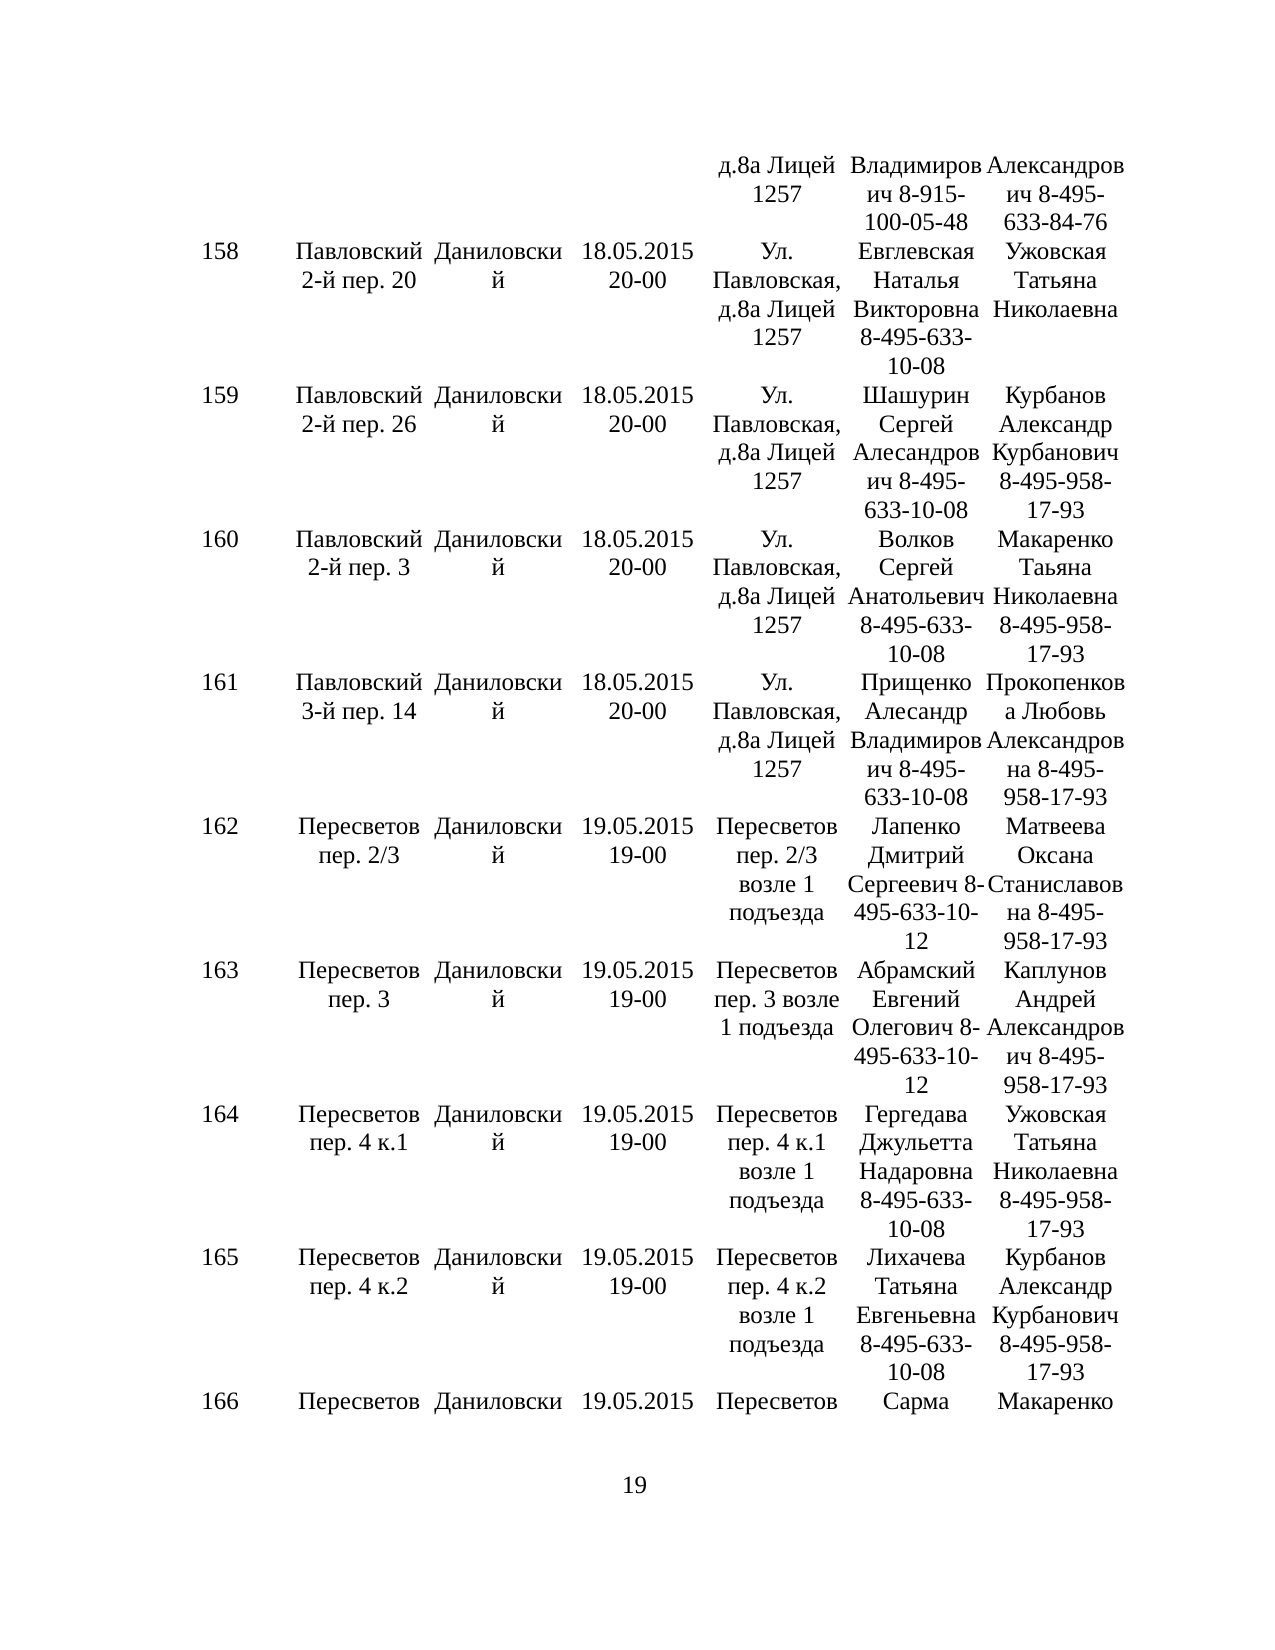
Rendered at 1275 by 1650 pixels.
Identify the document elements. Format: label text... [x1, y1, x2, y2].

table_cell Павловский 3-й пер. 14 [289, 668, 428, 811]
table_cell Каплунов Андрей Александрович 8-495-958-17-93 [986, 955, 1125, 1099]
table_cell Даниловский [429, 955, 568, 1099]
table_cell 166 [150, 1386, 289, 1415]
table_cell Владимирович 8-915-100-05-48 [846, 150, 986, 236]
table_cell Лихачева Татьяна Евгеньевна 8-495-633-10-08 [846, 1243, 986, 1386]
table_cell Даниловски [429, 1386, 568, 1415]
table_cell 19.05.2015 19-00 [568, 955, 707, 1099]
table_cell [289, 150, 428, 236]
table_cell Лапенко Дмитрий Сергеевич 8-495-633-10-12 [846, 811, 986, 955]
table_cell 18.05.2015 20-00 [568, 380, 707, 524]
table_cell [150, 150, 289, 236]
table_cell Пересветов пер. 4 к.2 [289, 1243, 428, 1386]
table_cell Гергедава Джульетта Надаровна 8-495-633-10-08 [846, 1099, 986, 1242]
table_cell Пересветов [707, 1386, 846, 1415]
table_cell Курбанов Александр Курбанович 8-495-958-17-93 [986, 380, 1125, 524]
table_cell Даниловский [429, 1243, 568, 1386]
table_cell Ул. Павловская, д.8а Лицей 1257 [707, 236, 846, 380]
table_cell 18.05.2015 20-00 [568, 524, 707, 667]
table_cell [429, 150, 568, 236]
table_cell Ул. Павловская, д.8а Лицей 1257 [707, 380, 846, 524]
table_cell Даниловский [429, 236, 568, 380]
table_cell Пересветов пер. 4 к.1 возле 1 подъезда [707, 1099, 846, 1242]
table_cell 19.05.2015 19-00 [568, 1243, 707, 1386]
table_cell Пересветов пер. 3 [289, 955, 428, 1099]
table_cell 19.05.2015 19-00 [568, 811, 707, 955]
table_cell Евглевская Наталья Викторовна 8-495-633-10-08 [846, 236, 986, 380]
table_cell 165 [150, 1243, 289, 1386]
table_cell Матвеева Оксана Станиславовна 8-495-958-17-93 [986, 811, 1125, 955]
table_cell Даниловский [429, 1099, 568, 1242]
table_cell Пересветов пер. 2/3 [289, 811, 428, 955]
table_cell Даниловский [429, 524, 568, 667]
table_cell 160 [150, 524, 289, 667]
table_cell Даниловский [429, 668, 568, 811]
table_cell Макаренко Таьяна Николаевна 8-495-958-17-93 [986, 524, 1125, 667]
table_cell Макаренко [986, 1386, 1125, 1415]
table_cell 18.05.2015 20-00 [568, 236, 707, 380]
table_cell Александрович 8-495-633-84-76 [986, 150, 1125, 236]
table_cell Ужовская Татьяна Николаевна [986, 236, 1125, 380]
table_cell Ул. Павловская, д.8а Лицей 1257 [707, 668, 846, 811]
table_cell 164 [150, 1099, 289, 1242]
table_cell Пересветов [289, 1386, 428, 1415]
table_cell Даниловский [429, 811, 568, 955]
table_cell 163 [150, 955, 289, 1099]
table_cell 158 [150, 236, 289, 380]
table_cell Павловский 2-й пер. 20 [289, 236, 428, 380]
table_cell Пересветов пер. 2/3 возле 1 подъезда [707, 811, 846, 955]
table_cell Даниловский [429, 380, 568, 524]
table_cell Пересветов пер. 4 к.2 возле 1 подъезда [707, 1243, 846, 1386]
table_cell 19.05.2015 19-00 [568, 1099, 707, 1242]
table_cell 19.05.2015 [568, 1386, 707, 1415]
table_cell Сарма [846, 1386, 986, 1415]
table_cell [568, 150, 707, 236]
table_cell Прокопенкова Любовь Александровна 8-495-958-17-93 [986, 668, 1125, 811]
table_cell Ул. Павловская, д.8а Лицей 1257 [707, 524, 846, 667]
table_cell д.8а Лицей 1257 [707, 150, 846, 236]
table_cell Курбанов Александр Курбанович 8-495-958-17-93 [986, 1243, 1125, 1386]
table_cell 161 [150, 668, 289, 811]
table_cell Шашурин Сергей Алесандрович 8-495-633-10-08 [846, 380, 986, 524]
table_cell 18.05.2015 20-00 [568, 668, 707, 811]
table_cell Пересветов пер. 4 к.1 [289, 1099, 428, 1242]
table_cell 162 [150, 811, 289, 955]
table_cell Прищенко Алесандр Владимирович 8-495-633-10-08 [846, 668, 986, 811]
table_cell Абрамский Евгений Олегович 8-495-633-10-12 [846, 955, 986, 1099]
table_cell Волков Сергей Анатольевич 8-495-633-10-08 [846, 524, 986, 667]
table_cell Павловский 2-й пер. 3 [289, 524, 428, 667]
table_cell Ужовская Татьяна Николаевна 8-495-958-17-93 [986, 1099, 1125, 1242]
table_cell Пересветов пер. 3 возле 1 подъезда [707, 955, 846, 1099]
table_cell 159 [150, 380, 289, 524]
table_cell Павловский 2-й пер. 26 [289, 380, 428, 524]
